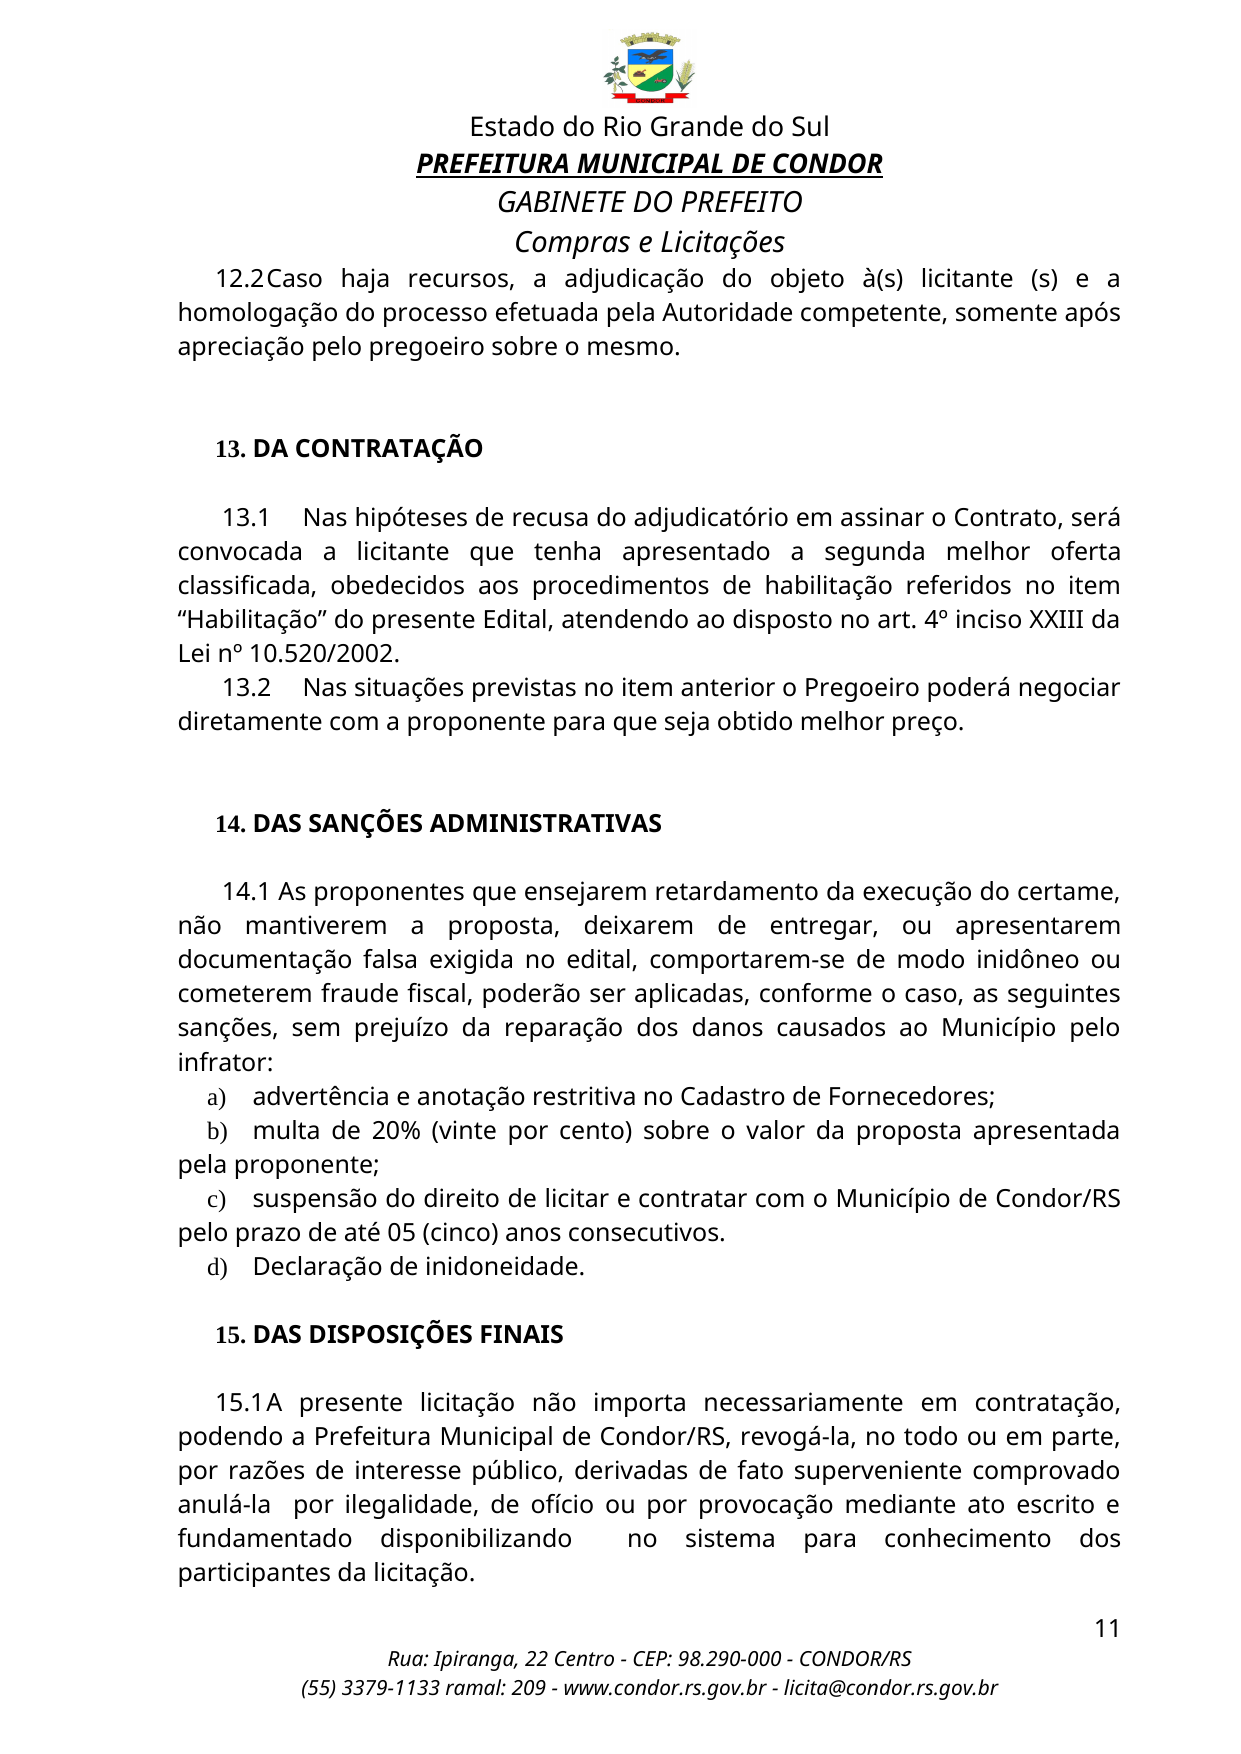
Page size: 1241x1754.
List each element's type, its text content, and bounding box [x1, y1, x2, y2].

text 14.1 As proponentes que ensejarem retardamento da execução do certame, não mantiverem a proposta, deixarem de entregar, ou apresentarem documentação falsa exigida no edital, comportarem-se de modo inidôneo ou cometerem fraude fiscal, poderão ser aplicadas, conforme o caso, as seguintes sanções, sem prejuízo da reparação dos danos causados ao Município pelo infrator: [177, 874, 1122, 1078]
list suspensão do direito de licitar e contratar com o Município de Condor/RS pelo prazo de até 05 (cinco) anos consecutivos. [177, 1180, 1122, 1248]
list DAS DISPOSIÇÕES FINAIS [215, 1317, 1122, 1351]
list A presente licitação não importa necessariamente em contratação, podendo a Prefeitura Municipal de Condor/RS, revogá-la, no todo ou em parte, por razões de interesse público, derivadas de fato superveniente comprovado anulá-la por ilegalidade, de ofício ou por provocação mediante ato escrito e fundamentado disponibilizando no sistema para conhecimento dos participantes da licitação. [177, 1385, 1122, 1589]
list DAS SANÇÕES ADMINISTRATIVAS [215, 806, 1122, 840]
list multa de 20% (vinte por cento) sobre o valor da proposta apresentada pela proponente; [177, 1112, 1122, 1180]
list Declaração de inidoneidade. [177, 1248, 1122, 1283]
list Nas situações previstas no item anterior o Pregoeiro poderá negociar diretamente com a proponente para que seja obtido melhor preço. [177, 669, 1122, 738]
list advertência e anotação restritiva no Cadastro de Fornecedores; [177, 1078, 1122, 1112]
list Nas hipóteses de recusa do adjudicatório em assinar o Contrato, será convocada a licitante que tenha apresentado a segunda melhor oferta classificada, obedecidos aos procedimentos de habilitação referidos no item “Habilitação” do presente Edital, atendendo ao disposto no art. 4º inciso XXIII da Lei nº 10.520/2002. [177, 499, 1122, 669]
list DA CONTRATAÇÃO [215, 431, 1122, 465]
list Caso haja recursos, a adjudicação do objeto à(s) licitante (s) e a homologação do processo efetuada pela Autoridade competente, somente após apreciação pelo pregoeiro sobre o mesmo. [177, 261, 1122, 363]
picture [602, 29, 698, 108]
